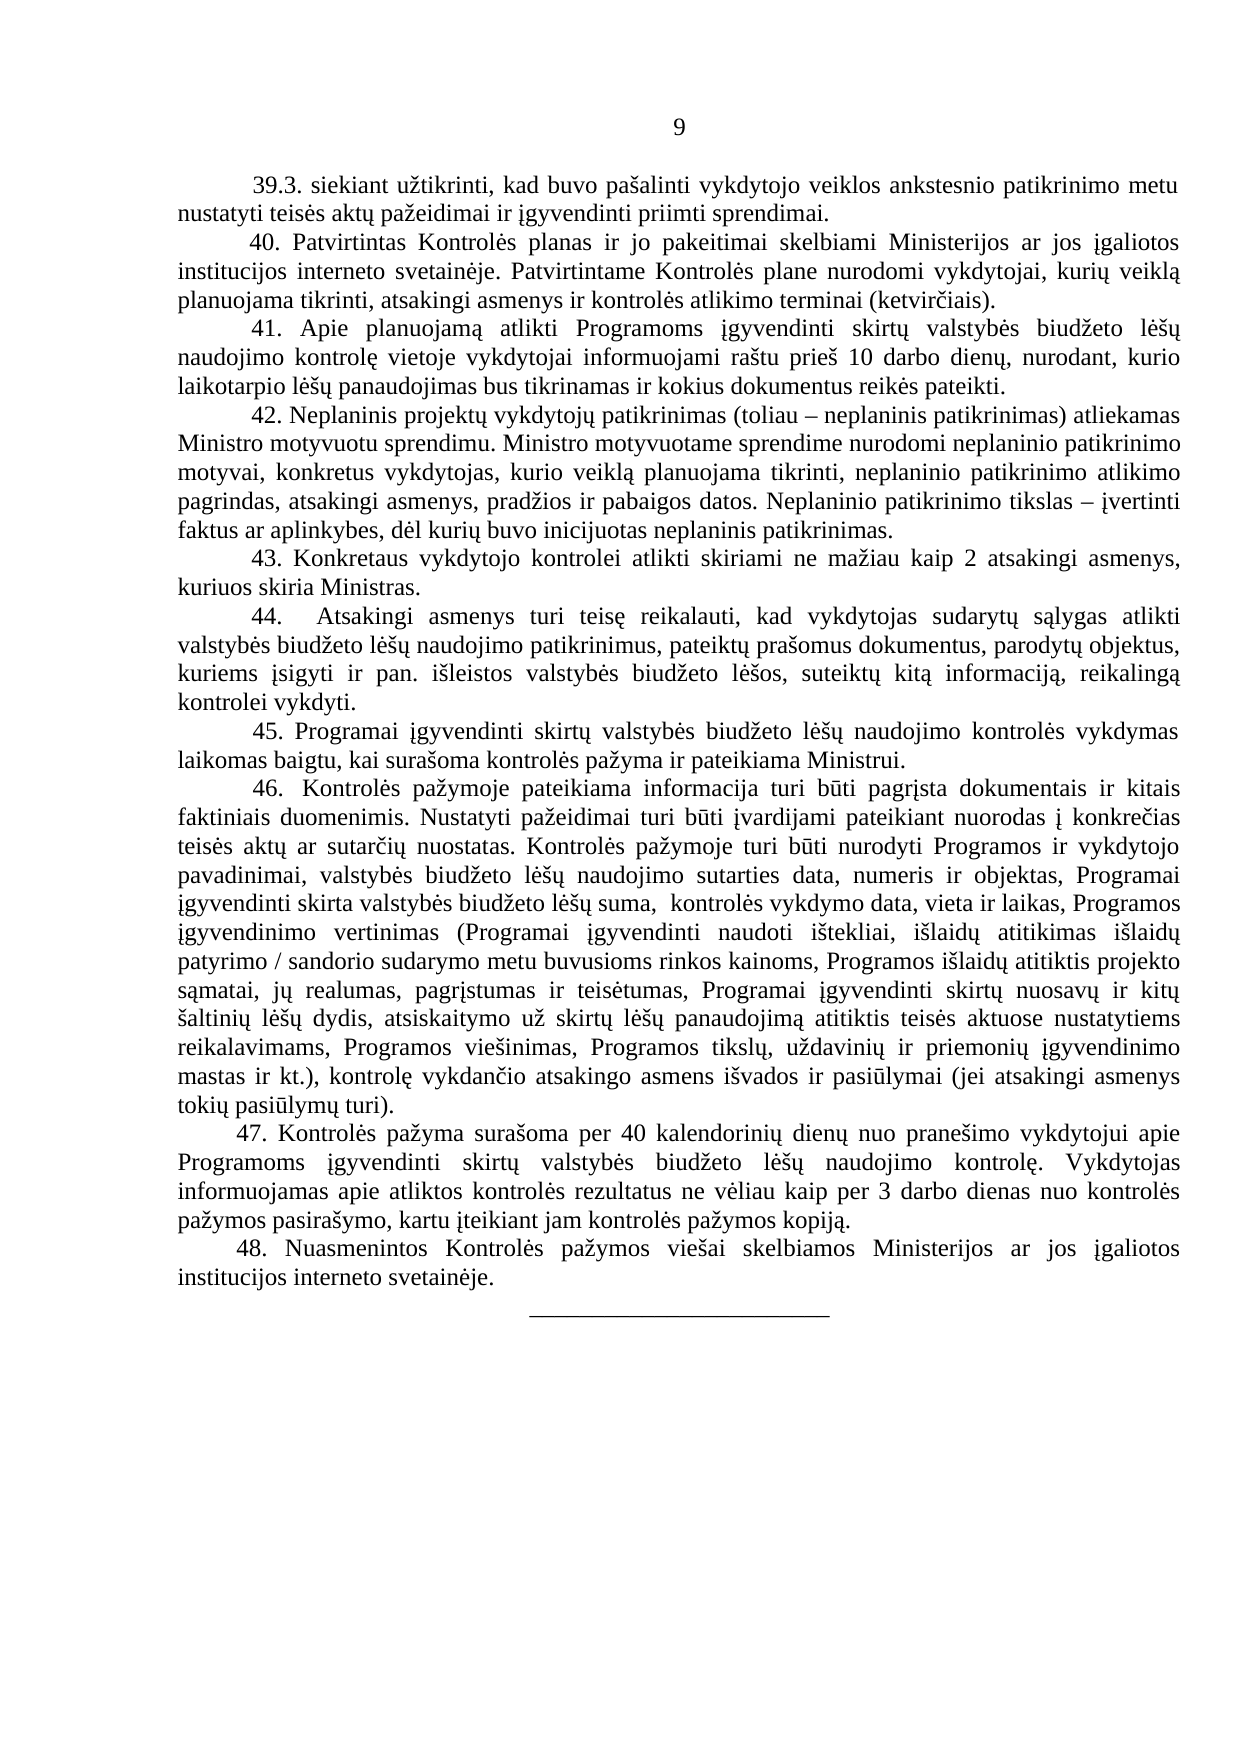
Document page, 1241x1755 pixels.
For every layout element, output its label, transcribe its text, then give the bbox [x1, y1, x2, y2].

text ________________________ [177, 1291, 1181, 1320]
text 47. Kontrolės pažyma surašoma per 40 kalendorinių dienų nuo pranešimo vykdytojui apie Programoms įgyvendinti skirtų valstybės biudžeto lėšų naudojimo kontrolę. Vykdytojas informuojamas apie atliktos kontrolės rezultatus ne vėliau kaip per 3 darbo dienas nuo kontrolės pažymos pasirašymo, kartu įteikiant jam kontrolės pažymos kopiją. [177, 1118, 1181, 1233]
text 48. Nuasmenintos Kontrolės pažymos viešai skelbiamos Ministerijos ar jos įgaliotos institucijos interneto svetainėje. [177, 1233, 1181, 1291]
text 44. Atsakingi asmenys turi teisę reikalauti, kad vykdytojas sudarytų sąlygas atlikti valstybės biudžeto lėšų naudojimo patikrinimus, pateiktų prašomus dokumentus, parodytų objektus, kuriems įsigyti ir pan. išleistos valstybės biudžeto lėšos, suteiktų kitą informaciją, reikalingą kontrolei vykdyti. [177, 601, 1181, 716]
text 41. Apie planuojamą atlikti Programoms įgyvendinti skirtų valstybės biudžeto lėšų naudojimo kontrolę vietoje vykdytojai informuojami raštu prieš 10 darbo dienų, nurodant, kurio laikotarpio lėšų panaudojimas bus tikrinamas ir kokius dokumentus reikės pateikti. [177, 313, 1181, 400]
text 43. Konkretaus vykdytojo kontrolei atlikti skiriami ne mažiau kaip 2 atsakingi asmenys, kuriuos skiria Ministras. [177, 543, 1181, 601]
text 46. Kontrolės pažymoje pateikiama informacija turi būti pagrįsta dokumentais ir kitais faktiniais duomenimis. Nustatyti pažeidimai turi būti įvardijami pateikiant nuorodas į konkrečias teisės aktų ar sutarčių nuostatas. Kontrolės pažymoje turi būti nurodyti Programos ir vykdytojo pavadinimai, valstybės biudžeto lėšų naudojimo sutarties data, numeris ir objektas, Programai įgyvendinti skirta valstybės biudžeto lėšų suma, kontrolės vykdymo data, vieta ir laikas, Programos įgyvendinimo vertinimas (Programai įgyvendinti naudoti ištekliai, išlaidų atitikimas išlaidų patyrimo / sandorio sudarymo metu buvusioms rinkos kainoms, Programos išlaidų atitiktis projekto sąmatai, jų realumas, pagrįstumas ir teisėtumas, Programai įgyvendinti skirtų nuosavų ir kitų šaltinių lėšų dydis, atsiskaitymo už skirtų lėšų panaudojimą atitiktis teisės aktuose nustatytiems reikalavimams, Programos viešinimas, Programos tikslų, uždavinių ir priemonių įgyvendinimo mastas ir kt.), kontrolę vykdančio atsakingo asmens išvados ir pasiūlymai (jei atsakingi asmenys tokių pasiūlymų turi). [177, 773, 1181, 1118]
text 45. Programai įgyvendinti skirtų valstybės biudžeto lėšų naudojimo kontrolės vykdymas laikomas baigtu, kai surašoma kontrolės pažyma ir pateikiama Ministrui. [177, 716, 1179, 773]
text 40. Patvirtintas Kontrolės planas ir jo pakeitimai skelbiami Ministerijos ar jos įgaliotos institucijos interneto svetainėje. Patvirtintame Kontrolės plane nurodomi vykdytojai, kurių veiklą planuojama tikrinti, atsakingi asmenys ir kontrolės atlikimo terminai (ketvirčiais). [177, 227, 1181, 313]
text 39.3. siekiant užtikrinti, kad buvo pašalinti vykdytojo veiklos ankstesnio patikrinimo metu nustatyti teisės aktų pažeidimai ir įgyvendinti priimti sprendimai. [177, 170, 1179, 227]
text 42. Neplaninis projektų vykdytojų patikrinimas (toliau – neplaninis patikrinimas) atliekamas Ministro motyvuotu sprendimu. Ministro motyvuotame sprendime nurodomi neplaninio patikrinimo motyvai, konkretus vykdytojas, kurio veiklą planuojama tikrinti, neplaninio patikrinimo atlikimo pagrindas, atsakingi asmenys, pradžios ir pabaigos datos. Neplaninio patikrinimo tikslas – įvertinti faktus ar aplinkybes, dėl kurių buvo inicijuotas neplaninis patikrinimas. [177, 400, 1181, 543]
